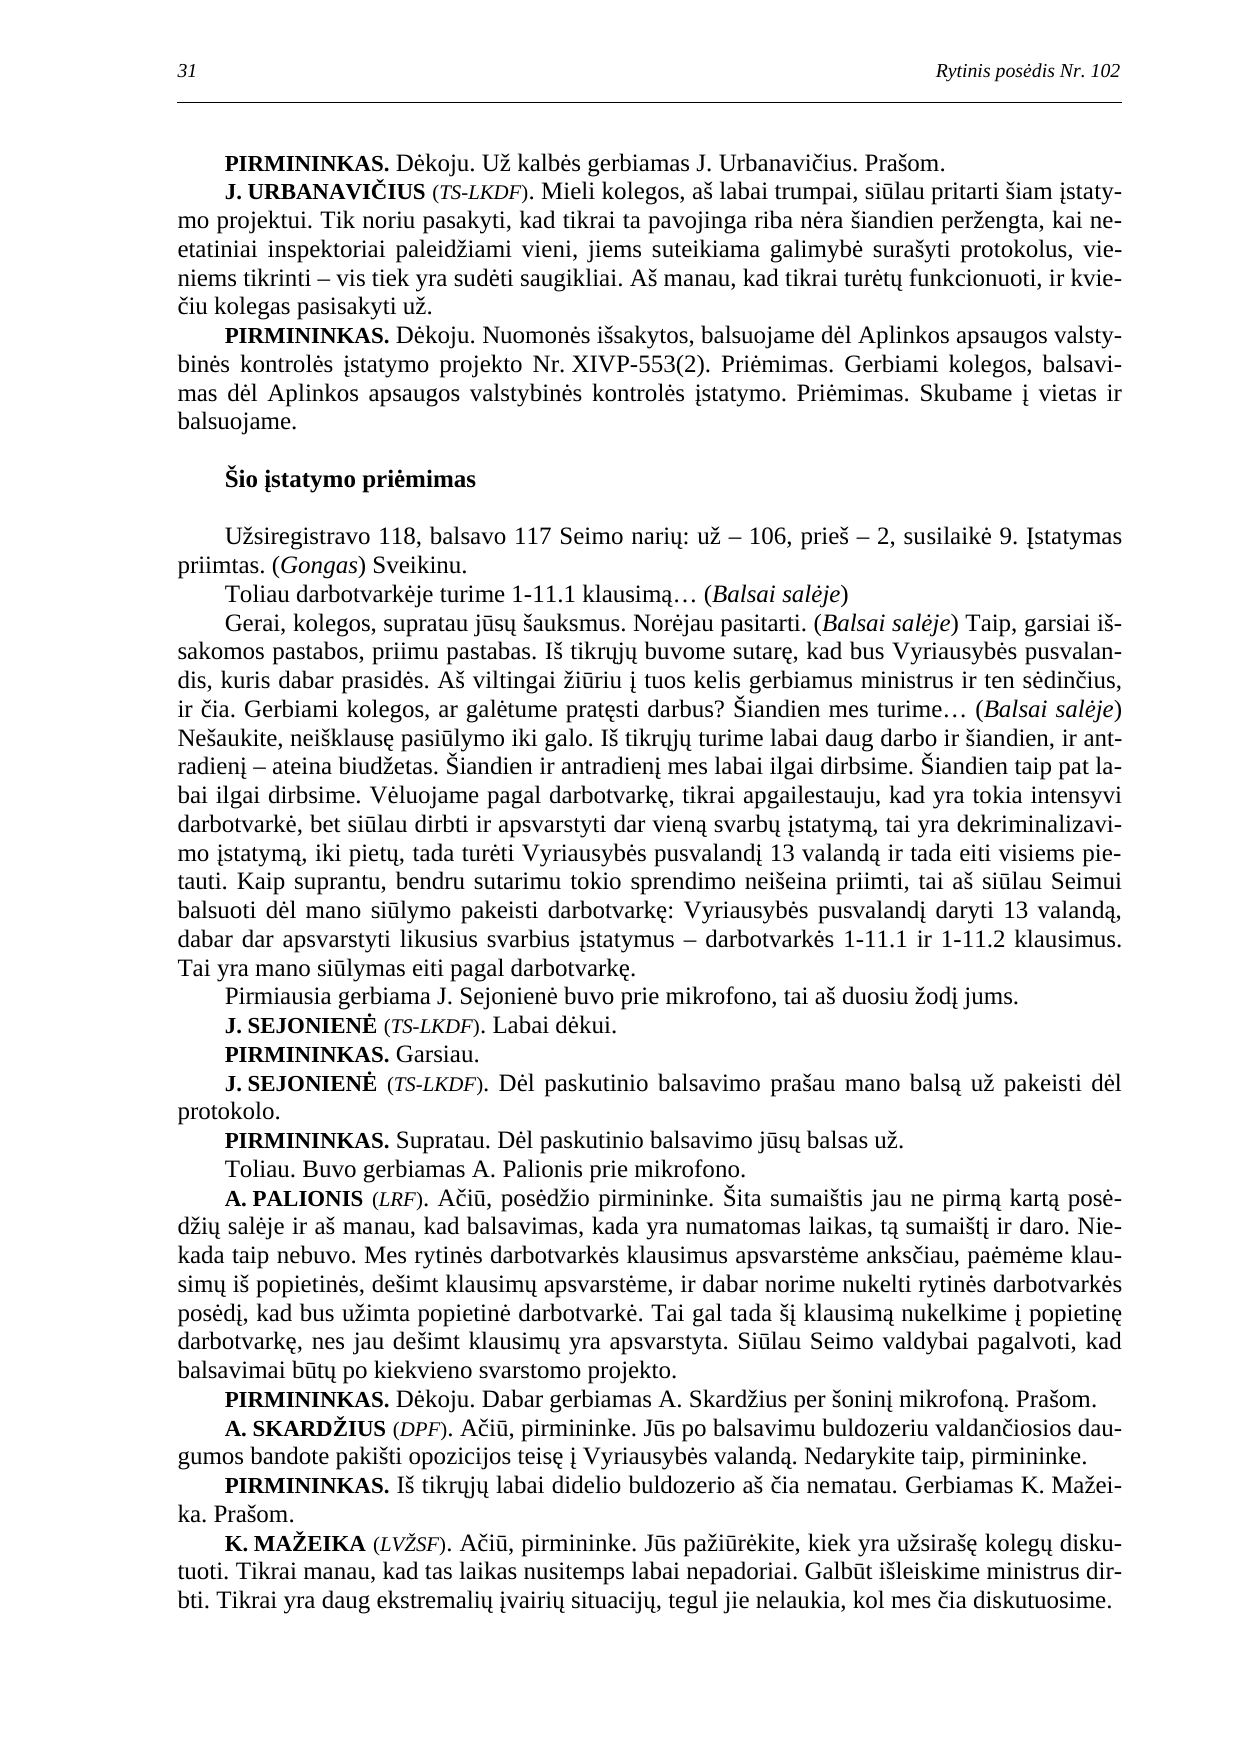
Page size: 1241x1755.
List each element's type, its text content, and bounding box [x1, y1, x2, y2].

text Šio įsta­ty­mo pri­ėmi­mas [177, 464, 1122, 493]
text PIRMININKAS. Gar­siau. [177, 1039, 1122, 1068]
text A. PALIONIS (LRF). Ačiū, po­sė­džio pir­mi­nin­ke. Ši­ta su­maiš­tis jau ne pir­mą kar­tą po­sė­džių sa­lė­je ir aš ma­nau, kad bal­sa­vi­mas, ka­da yra nu­ma­to­mas lai­kas, tą su­maiš­tį ir da­ro. Nie­ka­da taip ne­bu­vo. Mes ry­ti­nės dar­bo­tvarkės klau­si­mus ap­svars­tė­me anks­čiau, pa­ė­mė­me klau­si­mų iš po­pie­ti­nės, de­šimt klau­si­mų ap­svars­tė­me, ir da­bar no­ri­me nu­kel­ti ry­ti­nės dar­bo­tvarkės po­sė­dį, kad bus už­im­ta po­pie­ti­nė dar­bo­tvarkė. Tai gal ta­da šį klau­si­mą nu­kel­ki­me į po­pie­ti­nę dar­bo­tvarkę, nes jau de­šimt klau­si­mų yra ap­svars­ty­ta. Siū­lau Sei­mo val­dy­bai pa­gal­vo­ti, kad bal­sa­vi­mai bū­tų po kiek­vie­no svars­to­mo pro­jek­to. [177, 1183, 1122, 1384]
text To­liau dar­bo­tvarkėje tu­ri­me 1-11.1 klau­si­mą… (Bal­sai sa­lė­je) [177, 579, 1122, 608]
text Už­si­re­gist­ra­vo 118, bal­sa­vo 117 Sei­mo na­rių: už – 106, prieš – 2, su­si­lai­kė 9. Įsta­ty­mas pri­im­tas. (Gon­gas) Svei­ki­nu. [177, 521, 1122, 579]
text Pir­miau­sia ger­bia­ma J. Se­jo­nie­nė bu­vo prie mik­ro­fo­no, tai aš duo­siu žo­dį jums. [177, 981, 1122, 1010]
text A. SKARDŽIUS (DPF). Ačiū, pir­mi­nin­ke. Jūs po bal­sa­vi­mu bul­do­ze­riu val­dan­čio­sios dau­gu­mos ban­do­te pa­kiš­ti opo­zi­ci­jos tei­sę į Vy­riau­sy­bės va­lan­dą. Ne­da­ry­ki­te taip, pir­mi­nin­ke. [177, 1413, 1122, 1470]
text Ge­rai, ko­le­gos, su­pra­tau jū­sų šauks­mus. No­rė­jau pa­si­tar­ti. (Bal­sai sa­lė­je) Taip, gar­siai iš­sa­ko­mos pa­sta­bos, pri­imu pa­sta­bas. Iš tik­rų­jų bu­vo­me su­ta­rę, kad bus Vy­riau­sy­bės pus­va­lan­dis, ku­ris da­bar pra­si­dės. Aš vil­tin­gai žiū­riu į tuos ke­lis ger­bia­mus mi­nist­rus ir ten sė­din­čius, ir čia. Ger­bia­mi ko­le­gos, ar ga­lė­tu­me pra­tęs­ti dar­bus? Šian­dien mes tu­ri­me… (Bal­sai sa­lė­je) Ne­šau­ki­te, ne­iš­klau­sę pa­siū­ly­mo iki ga­lo. Iš tik­rų­jų tu­ri­me la­bai daug dar­bo ir šian­dien, ir ant­ra­die­nį – at­ei­na biu­dže­tas. Šian­dien ir ant­ra­die­nį mes la­bai il­gai dirb­si­me. Šian­dien taip pat la­bai il­gai dirb­si­me. Vė­luo­ja­me pa­gal dar­bo­tvarkę, tik­rai ap­gai­les­tau­ju, kad yra to­kia in­ten­sy­vi dar­bo­tvarkė, bet siū­lau dirb­ti ir ap­svars­ty­ti dar vie­ną svar­bų įsta­ty­mą, tai yra dek­ri­mi­na­li­za­vi­mo įsta­ty­mą, iki pie­tų, ta­da tu­rė­ti Vy­riau­sy­bės pus­va­lan­dį 13 va­lan­dą ir ta­da ei­ti vi­siems pie­tau­ti. Kaip su­pran­tu, ben­dru su­ta­ri­mu to­kio spren­di­mo ne­iš­ei­na pri­im­ti, tai aš siū­lau Sei­mui bal­suo­ti dėl ma­no siū­ly­mo pa­keis­ti dar­bo­tvarkę: Vy­riau­sy­bės pus­va­lan­dį da­ry­ti 13 va­lan­dą, da­bar dar ap­svars­ty­ti li­ku­sius svar­bius įsta­ty­mus – darbotvarkės 1-11.1 ir 1-11.2 klau­si­mus. Tai yra ma­no siū­ly­mas ei­ti pa­gal dar­bo­tvarkę. [177, 608, 1122, 981]
text PIRMININKAS. Dė­ko­ju. Nuo­mo­nės iš­sa­ky­tos, bal­suo­ja­me dėl Ap­lin­kos ap­sau­gos vals­ty­bi­nės kon­tro­lės įsta­ty­mo pro­jek­to Nr. XIVP-553(2). Pri­ėmi­mas. Ger­bia­mi ko­le­gos, bal­sa­vi­mas dėl Ap­lin­kos ap­sau­gos vals­ty­bi­nės kon­tro­lės įsta­ty­mo. Pri­ėmi­mas. Sku­ba­me į vie­tas ir bal­suo­ja­me. [177, 320, 1122, 435]
text To­liau. Bu­vo ger­bia­mas A. Pa­lio­nis prie mik­ro­fo­no. [177, 1154, 1122, 1183]
text K. MAŽEIKA (LVŽSF). Ačiū, pir­mi­nin­ke. Jūs pa­žiū­rė­ki­te, kiek yra už­si­ra­šę ko­le­gų dis­ku­tuo­ti. Tik­rai ma­nau, kad tas lai­kas nu­si­temps la­bai ne­pa­do­riai. Gal­būt iš­leis­ki­me mi­nist­rus dir­b­ti. Tik­rai yra daug eks­tre­ma­lių įvai­rių si­tu­a­ci­jų, te­gul jie ne­lau­kia, kol mes čia dis­ku­tuo­si­me. [177, 1528, 1122, 1614]
text PIRMININKAS. Su­pra­tau. Dėl pas­ku­ti­nio bal­sa­vi­mo jū­sų bal­sas už. [177, 1125, 1122, 1154]
text PIRMININKAS. Iš tik­rų­jų la­bai di­de­lio bul­do­ze­rio aš čia ne­ma­tau. Ger­bia­mas K. Ma­žei­ka. Pra­šom. [177, 1470, 1122, 1528]
text PIRMININKAS. Dė­ko­ju. Da­bar ger­bia­mas A. Skar­džius per šo­ni­nį mik­ro­fo­ną. Pra­šom. [177, 1384, 1122, 1413]
text J. URBANAVIČIUS (TS-LKDF). Mie­li ko­le­gos, aš la­bai trum­pai, siū­lau pri­tar­ti šiam įsta­ty­mo pro­jek­tui. Tik no­riu pa­sa­ky­ti, kad tik­rai ta pa­vo­jin­ga ri­ba nė­ra šian­dien per­ženg­ta, kai ne­eta­ti­niai ins­pek­to­riai pa­lei­džia­mi vie­ni, jiems su­tei­kia­ma ga­li­my­bė su­ra­šy­ti pro­to­ko­lus, vie­niems tik­rin­ti – vis tiek yra su­dė­ti sau­gik­liai. Aš ma­nau, kad tik­rai tu­rė­tų funk­cio­nuo­ti, ir kvie­čiu ko­le­gas pa­si­sa­ky­ti už. [177, 176, 1122, 320]
text J. SEJONIENĖ (TS-LKDF). La­bai dė­kui. [177, 1010, 1122, 1039]
text PIRMININKAS. Dė­ko­ju. Už kal­bės ger­bia­mas J. Ur­ba­na­vi­čius. Pra­šom. [177, 148, 1122, 176]
text J. SEJONIENĖ (TS-LKDF). Dėl pas­ku­ti­nio bal­sa­vi­mo pra­šau ma­no bal­są už pa­keis­ti dėl pro­to­ko­lo. [177, 1068, 1122, 1125]
